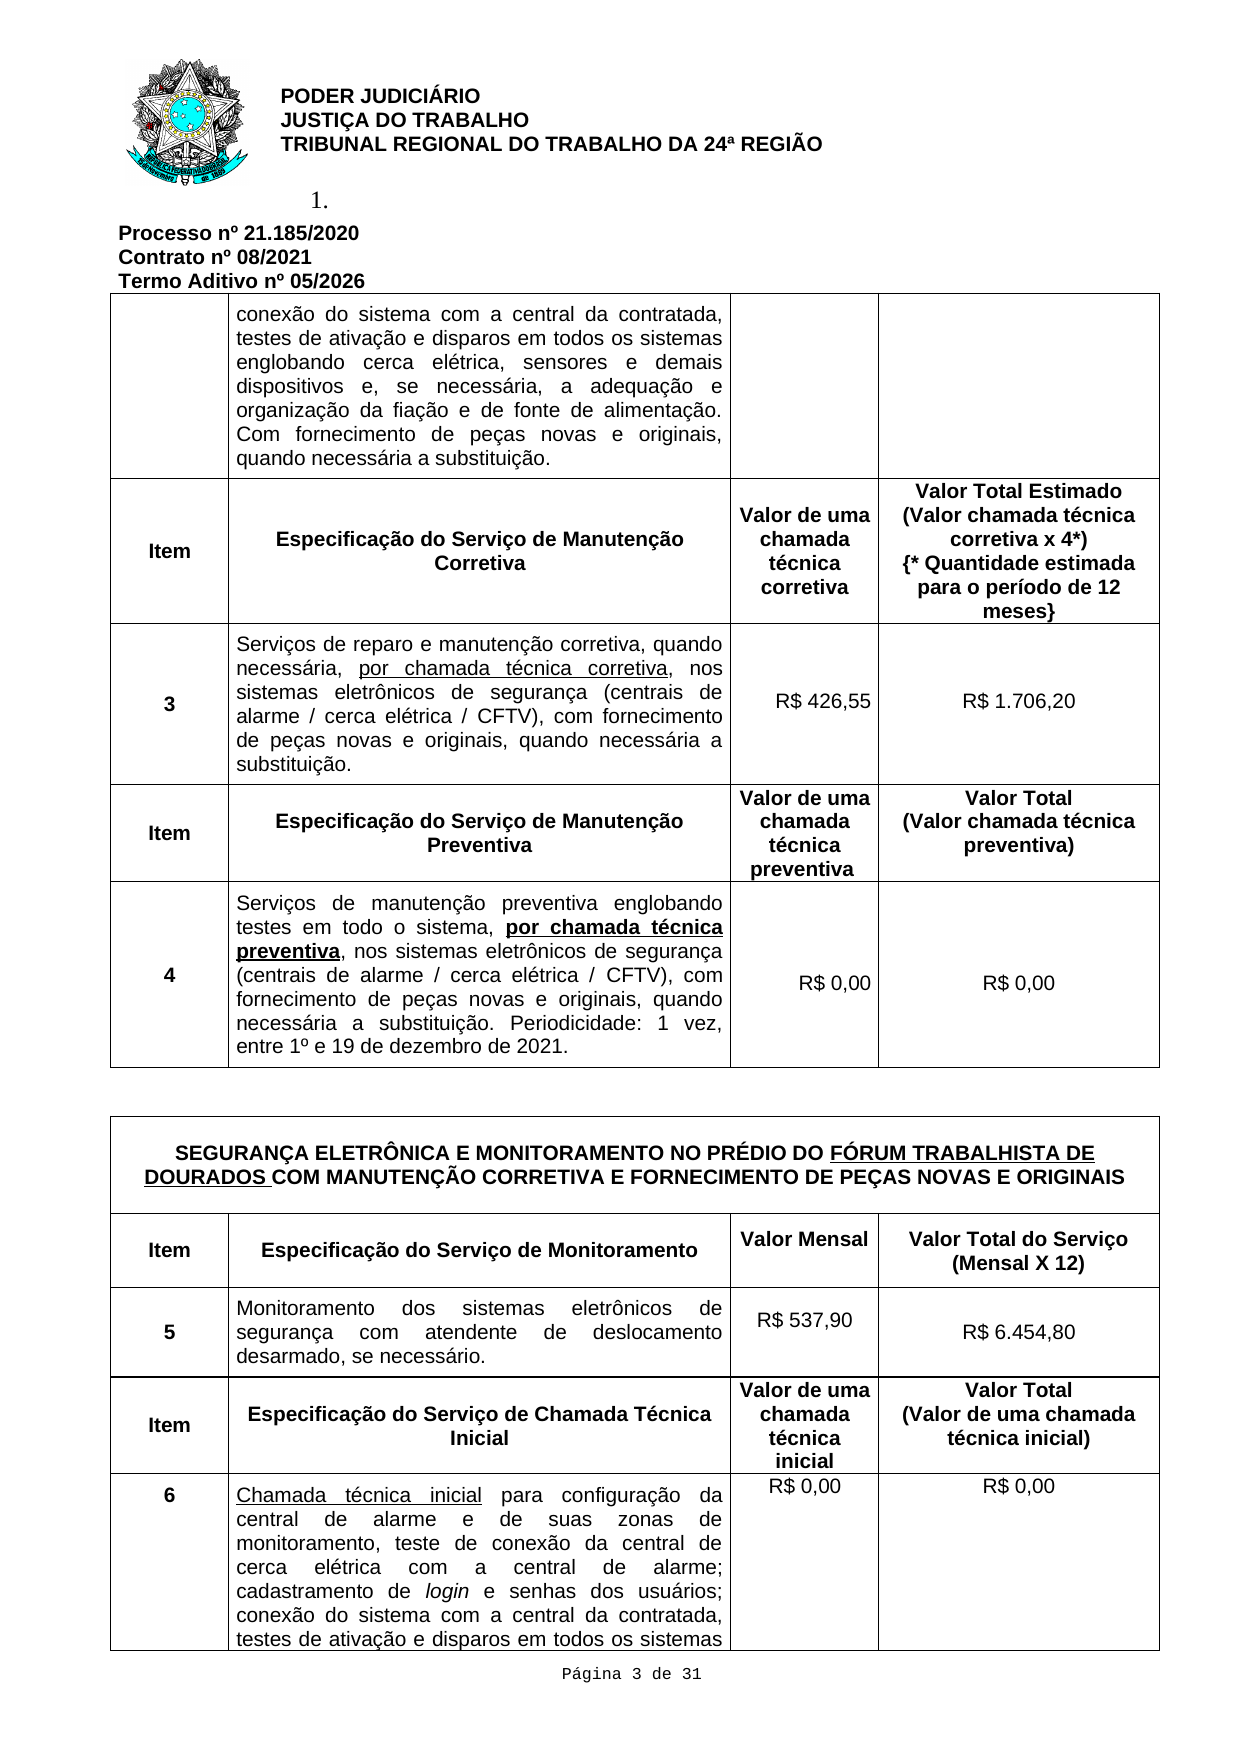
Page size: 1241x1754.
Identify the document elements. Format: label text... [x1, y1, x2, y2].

table_cell R$ 0,00 [879, 882, 1159, 1067]
table_cell R$ 1.706,20 [879, 624, 1159, 784]
table_cell Item [111, 785, 228, 881]
table_cell R$ 537,90 [731, 1288, 878, 1376]
table_cell Especificação do Serviço de Monitoramento [229, 1214, 730, 1287]
table_cell Especificação do Serviço de Chamada Técnica Inicial [229, 1378, 730, 1473]
table_cell 6 [111, 1474, 228, 1650]
table_cell 5 [111, 1288, 228, 1376]
table_cell Serviços de reparo e manutenção corretiva, quando necessária, por chamada técnica corretiva, nos sistemas eletrônicos de segurança (centrais de alarme / cerca elétrica / CFTV), com fornecimento de peças novas e originais, quando necessária a substituição. [229, 624, 730, 784]
table_cell Valor de uma chamada técnica inicial [731, 1378, 878, 1473]
table_cell Valor de uma chamada técnica corretiva [731, 479, 878, 623]
table_cell R$ 6.454,80 [879, 1288, 1159, 1376]
table_cell [731, 294, 878, 478]
table_cell 4 [111, 882, 228, 1067]
table_cell Valor Total (Valor de uma chamada técnica inicial) [879, 1378, 1159, 1473]
table_cell 3 [111, 624, 228, 784]
table_cell Item [111, 479, 228, 623]
table_cell Especificação do Serviço de Manutenção Preventiva [229, 785, 730, 881]
table_cell conexão do sistema com a central da contratada, testes de ativação e disparos em todos os sistemas englobando cerca elétrica, sensores e demais dispositivos e, se necessária, a adequação e organização da fiação e de fonte de alimentação. Com fornecimento de peças novas e originais, quando necessária a substituição. [229, 294, 730, 478]
table_cell Especificação do Serviço de Manutenção Corretiva [229, 479, 730, 623]
table_cell R$ 0,00 [731, 882, 878, 1067]
table_cell Valor Mensal [731, 1214, 878, 1287]
table_cell Valor Total Estimado (Valor chamada técnica corretiva x 4*) {* Quantidade estimada para o período de 12 meses} [879, 479, 1159, 623]
table_cell Chamada técnica inicial para configuração da central de alarme e de suas zonas de monitoramento, teste de conexão da central de cerca elétrica com a central de alarme; cadastramento de login e senhas dos usuários; conexão do sistema com a central da contratada, testes de ativação e disparos em todos os sistemas [229, 1474, 730, 1650]
table_cell Item [111, 1378, 228, 1473]
table_cell R$ 0,00 [731, 1474, 878, 1650]
table_cell Valor de uma chamada técnica preventiva [731, 785, 878, 881]
table_cell Item [111, 1214, 228, 1287]
table_cell Valor Total do Serviço (Mensal X 12) [879, 1214, 1159, 1287]
table_cell R$ 0,00 [879, 1474, 1159, 1650]
table_cell Valor Total (Valor chamada técnica preventiva) [879, 785, 1159, 881]
table_cell R$ 426,55 [731, 624, 878, 784]
table_cell [879, 294, 1159, 478]
table_header SEGURANÇA ELETRÔNICA E MONITORAMENTO NO PRÉDIO DO FÓRUM TRABALHISTA DE DOURADOS COM MANUTENÇÃO CORRETIVA E FORNECIMENTO DE PEÇAS NOVAS E ORIGINAIS [111, 1117, 1159, 1213]
table_cell Serviços de manutenção preventiva englobando testes em todo o sistema, por chamada técnica preventiva, nos sistemas eletrônicos de segurança (centrais de alarme / cerca elétrica / CFTV), com fornecimento de peças novas e originais, quando necessária a substituição. Periodicidade: 1 vez, entre 1º e 19 de dezembro de 2021. [229, 882, 730, 1067]
table_cell [111, 294, 228, 478]
table_cell Monitoramento dos sistemas eletrônicos de segurança com atendente de deslocamento desarmado, se necessário. [229, 1288, 730, 1376]
